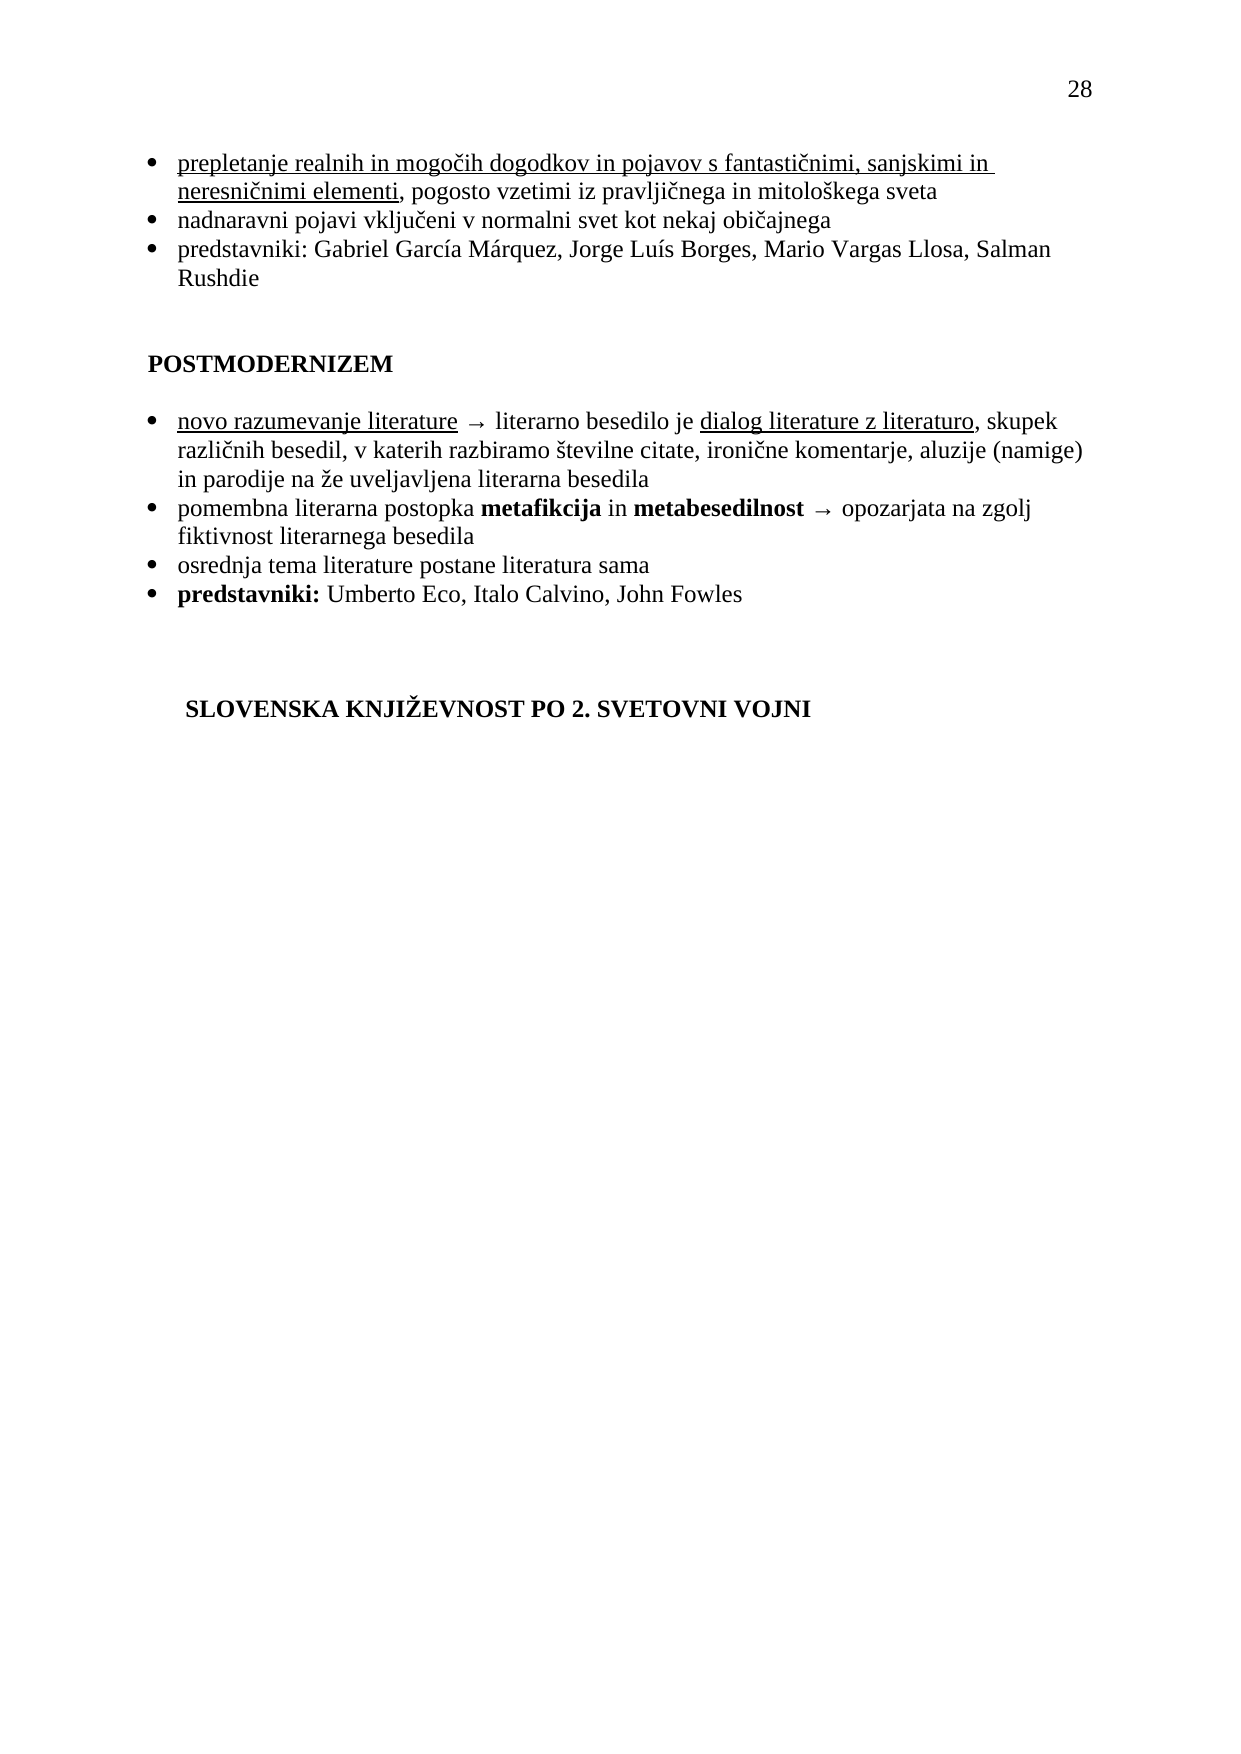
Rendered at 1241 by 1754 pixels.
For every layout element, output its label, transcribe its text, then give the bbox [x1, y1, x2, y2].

list osrednja tema literature postane literatura sama [148, 550, 1093, 579]
text POSTMODERNIZEM [148, 349, 1093, 378]
text SLOVENSKA KNJIŽEVNOST PO 2. SVETOVNI VOJNI [148, 694, 1093, 723]
list prepletanje realnih in mogočih dogodkov in pojavov s fantastičnimi, sanjskimi in neresničnimi elementi, pogosto vzetimi iz pravljičnega in mitološkega sveta [148, 148, 1093, 205]
list predstavniki: Gabriel García Márquez, Jorge Luís Borges, Mario Vargas Llosa, Salman Rushdie [148, 234, 1093, 291]
list predstavniki: Umberto Eco, Italo Calvino, John Fowles [148, 579, 1093, 608]
list pomembna literarna postopka metafikcija in metabesedilnost → opozarjata na zgolj fiktivnost literarnega besedila [148, 493, 1093, 550]
list nadnaravni pojavi vključeni v normalni svet kot nekaj običajnega [148, 205, 1093, 234]
list novo razumevanje literature → literarno besedilo je dialog literature z literaturo, skupek različnih besedil, v katerih razbiramo številne citate, ironične komentarje, aluzije (namige) in parodije na že uveljavljena literarna besedila [148, 406, 1093, 493]
